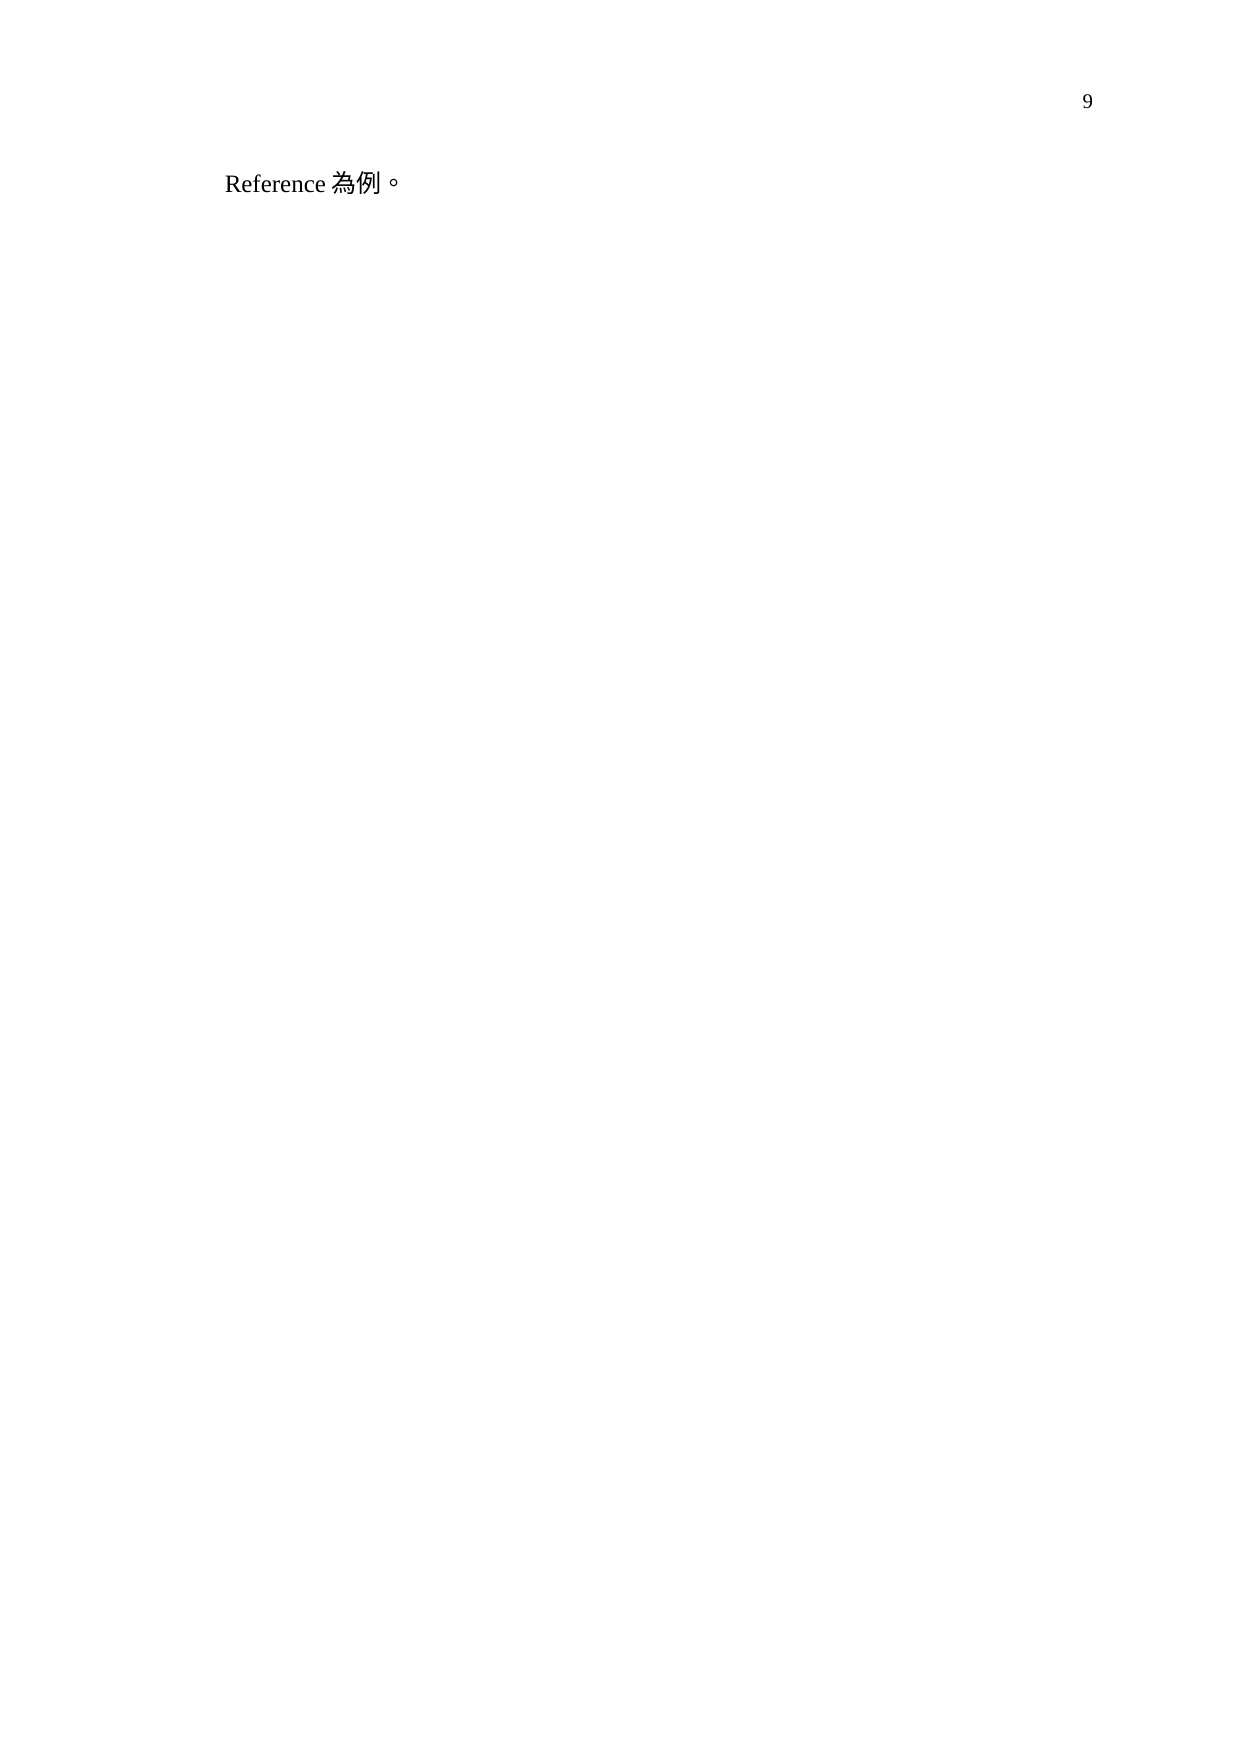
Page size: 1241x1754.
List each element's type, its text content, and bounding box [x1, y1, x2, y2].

text Reference為例。 [224, 163, 1092, 199]
